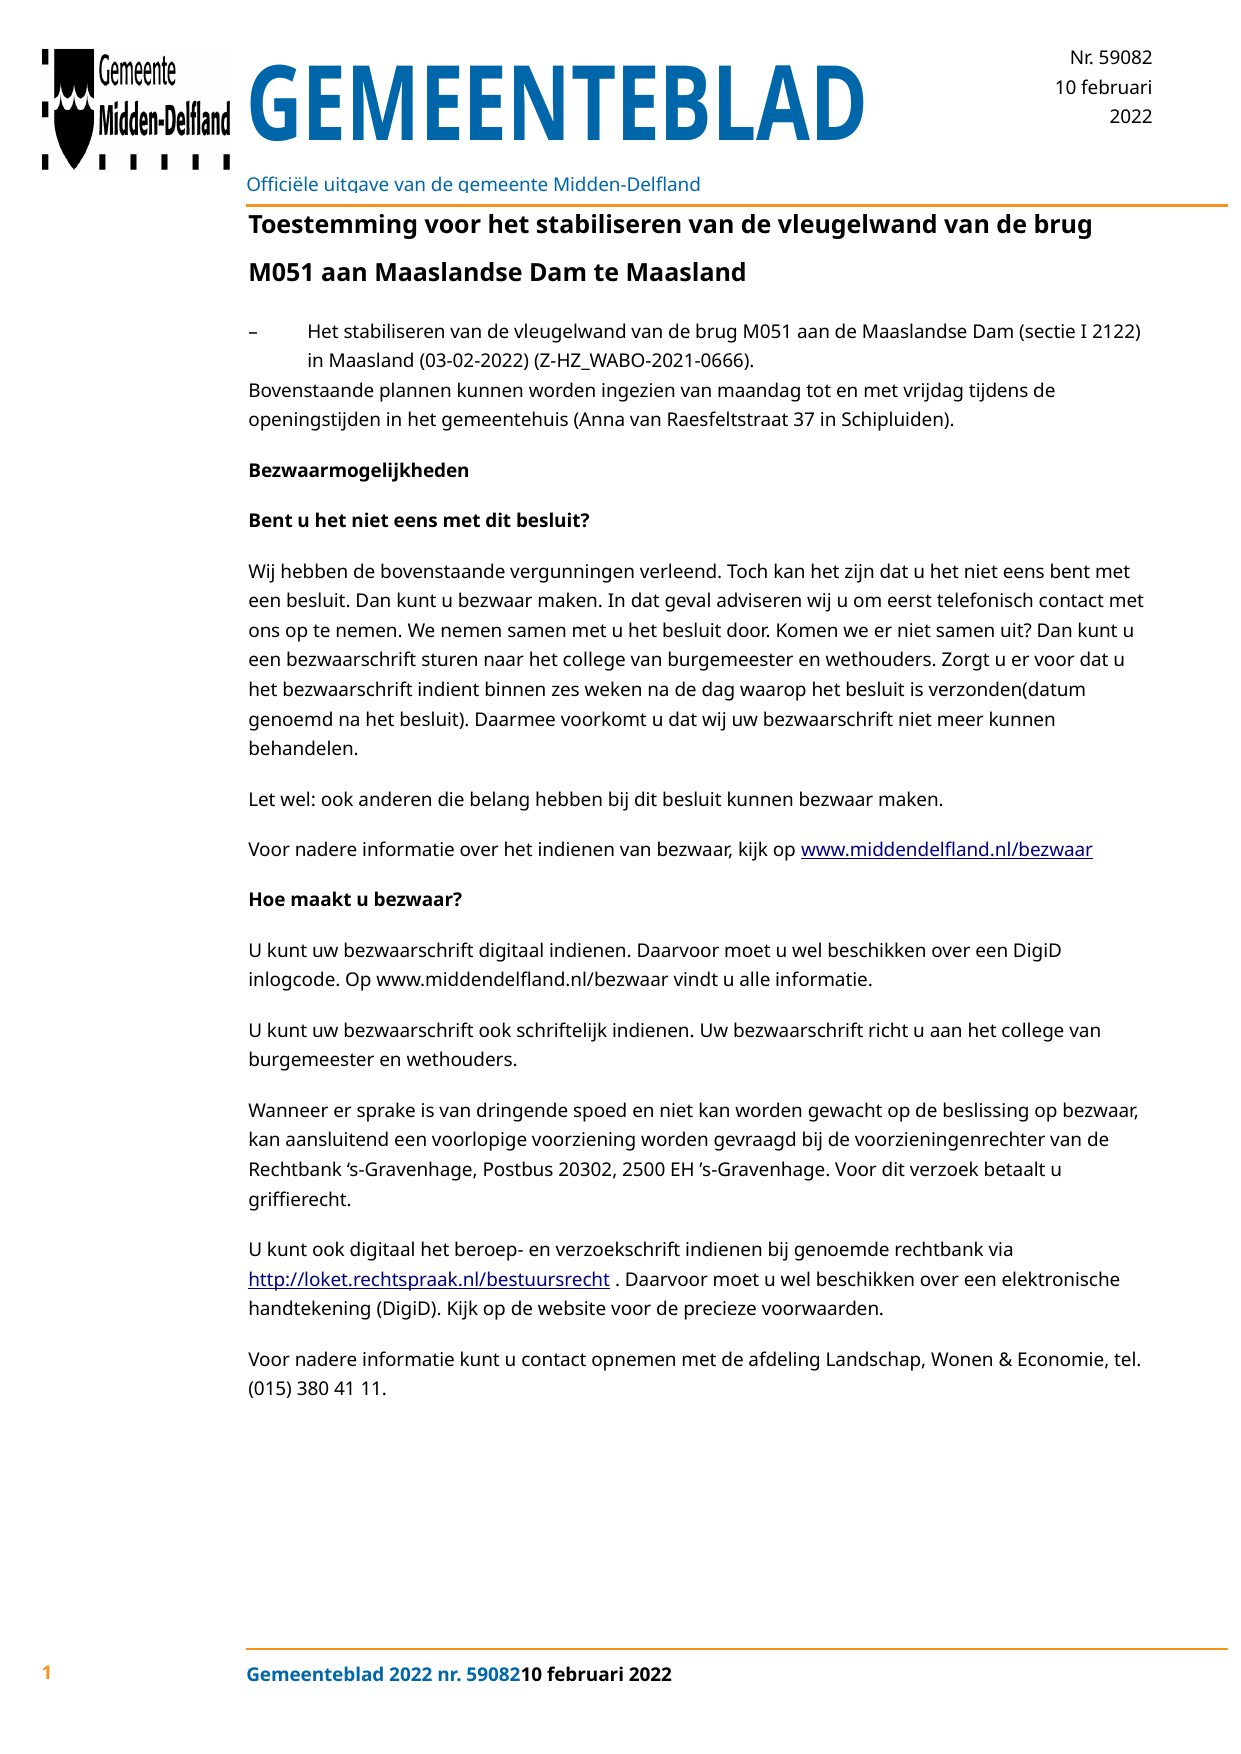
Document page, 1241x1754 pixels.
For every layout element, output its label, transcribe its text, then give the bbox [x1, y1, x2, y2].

text Bovenstaande plannen kunnen worden ingezien van maandag tot en met vrijdag tijdens de openingstijden in het gemeentehuis (Anna van Raesfeltstraat 37 in Schipluiden). [248, 377, 1152, 432]
text Voor nadere informatie over het indienen van bezwaar, kijk op www.middendelfland.nl/bezwaar [248, 836, 1152, 862]
list Het stabiliseren van de vleugelwand van de brug M051 aan de Maaslandse Dam (sectie I 2122) in Maasland (03-02-2022) (Z-HZ_WABO-2021-0666). [248, 318, 1152, 373]
text U kunt uw bezwaarschrift ook schriftelijk indienen. Uw bezwaarschrift richt u aan het college van burgemeester en wethouders. [248, 1017, 1152, 1072]
text Bent u het niet eens met dit besluit? [248, 507, 1152, 533]
text Voor nadere informatie kunt u contact opnemen met de afdeling Landschap, Wonen & Economie, tel. (015) 380 41 11. [248, 1346, 1152, 1401]
picture [41, 47, 231, 172]
text Wanneer er sprake is van dringende spoed en niet kan worden gewacht op de beslissing op bezwaar, kan aansluitend een voorlopige voorziening worden gevraagd bij de voorzieningenrechter van de Rechtbank ‘s-Gravenhage, Postbus 20302, 2500 EH ’s-Gravenhage. Voor dit verzoek betaalt u griffierecht. [248, 1097, 1152, 1212]
text Bezwaarmogelijkheden [248, 457, 1152, 483]
text Wij hebben de bovenstaande vergunningen verleend. Toch kan het zijn dat u het niet eens bent met een besluit. Dan kunt u bezwaar maken. In dat geval adviseren wij u om eerst telefonisch contact met ons op te nemen. We nemen samen met u het besluit door. Komen we er niet samen uit? Dan kunt u een bezwaarschrift sturen naar het college van burgemeester en wethouders. Zorgt u er voor dat u het bezwaarschrift indient binnen zes weken na de dag waarop het besluit is verzonden(datum genoemd na het besluit). Daarmee voorkomt u dat wij uw bezwaarschrift niet meer kunnen behandelen. [248, 558, 1152, 761]
text U kunt uw bezwaarschrift digitaal indienen. Daarvoor moet u wel beschikken over een DigiD inlogcode. Op www.middendelfland.nl/bezwaar vindt u alle informatie. [248, 937, 1152, 992]
text Let wel: ook anderen die belang hebben bij dit besluit kunnen bezwaar maken. [248, 786, 1152, 812]
text U kunt ook digitaal het beroep- en verzoekschrift indienen bij genoemde rechtbank via http://loket.rechtspraak.nl/bestuursrecht . Daarvoor moet u wel beschikken over een elektronische handtekening (DigiD). Kijk op de website voor de precieze voorwaarden. [248, 1236, 1152, 1321]
text Toestemming voor het stabiliseren van de vleugelwand van de brug M051 aan Maaslandse Dam te Maasland [248, 207, 1152, 288]
text Hoe maakt u bezwaar? [248, 887, 1152, 912]
